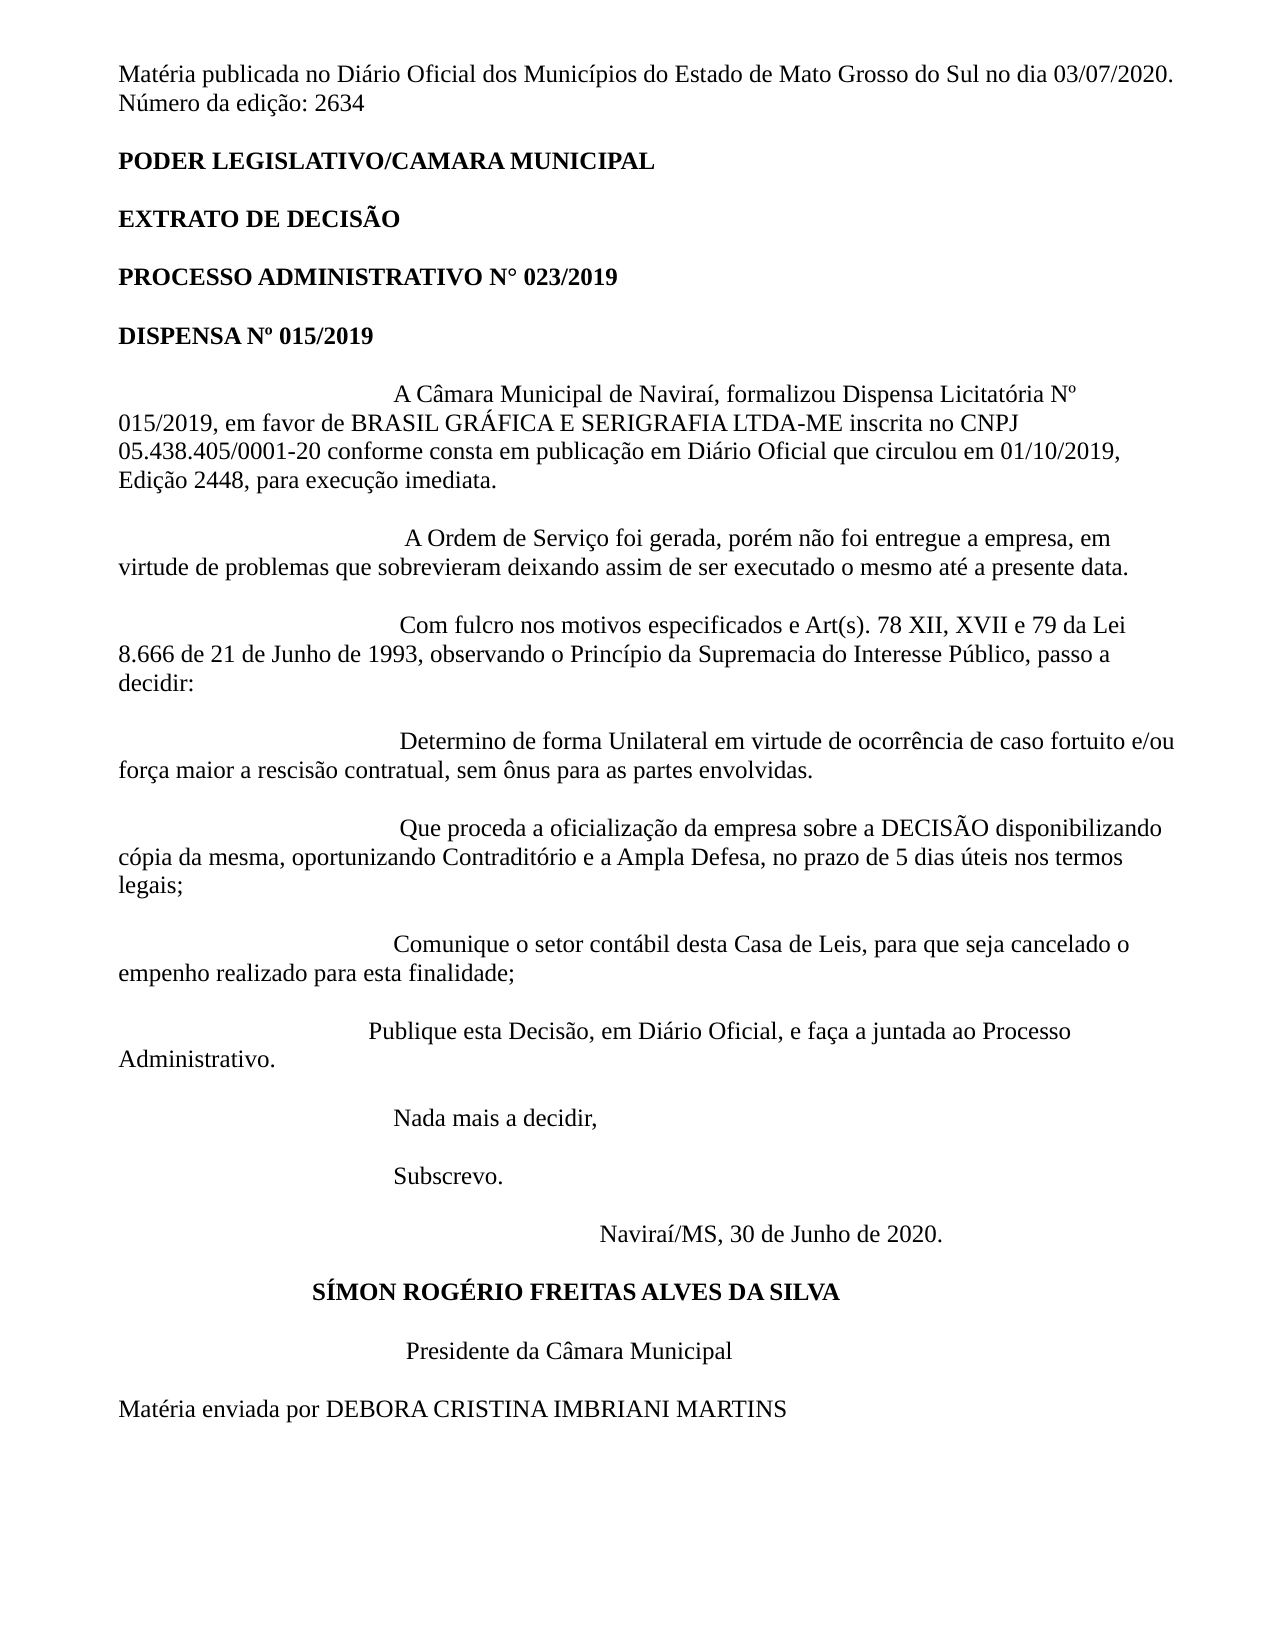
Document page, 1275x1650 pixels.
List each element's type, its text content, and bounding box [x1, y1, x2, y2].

text Matéria publicada no Diário Oficial dos Municípios do Estado de Mato Grosso do Sul no dia 03/07/2020. Número da edição: 2634 [118, 59, 1216, 117]
text Determino de forma Unilateral em virtude de ocorrência de caso fortuito e/ou força maior a rescisão contratual, sem ônus para as partes envolvidas. [118, 726, 1216, 784]
text Que proceda a oficialização da empresa sobre a DECISÃO disponibilizando cópia da mesma, oportunizando Contraditório e a Ampla Defesa, no prazo de 5 dias úteis nos termos legais; [118, 813, 1216, 899]
text EXTRATO DE DECISÃO [118, 204, 1216, 233]
text PODER LEGISLATIVO/CAMARA MUNICIPAL [118, 146, 1216, 175]
text Publique esta Decisão, em Diário Oficial, e faça a juntada ao Processo Administrativo. [118, 1016, 1216, 1073]
text PROCESSO ADMINISTRATIVO N° 023/2019 [118, 262, 1216, 291]
text Comunique o setor contábil desta Casa de Leis, para que seja cancelado o empenho realizado para esta finalidade; [118, 929, 1216, 986]
text A Ordem de Serviço foi gerada, porém não foi entregue a empresa, em virtude de problemas que sobrevieram deixando assim de ser executado o mesmo até a presente data. [118, 523, 1216, 581]
text SÍMON ROGÉRIO FREITAS ALVES DA SILVA [118, 1277, 1216, 1306]
text Matéria enviada por DEBORA CRISTINA IMBRIANI MARTINS [118, 1394, 1216, 1423]
text Nada mais a decidir, [118, 1103, 1216, 1132]
text A Câmara Municipal de Naviraí, formalizou Dispensa Licitatória Nº 015/2019, em favor de BRASIL GRÁFICA E SERIGRAFIA LTDA-ME inscrita no CNPJ 05.438.405/0001-20 conforme consta em publicação em Diário Oficial que circulou em 01/10/2019, Edição 2448, para execução imediata. [118, 379, 1216, 494]
text Subscrevo. [118, 1161, 1216, 1190]
text DISPENSA Nº 015/2019 [118, 321, 1216, 349]
text Naviraí/MS, 30 de Junho de 2020. [118, 1219, 1216, 1248]
text Com fulcro nos motivos especificados e Art(s). 78 XII, XVII e 79 da Lei 8.666 de 21 de Junho de 1993, observando o Princípio da Supremacia do Interesse Público, passo a decidir: [118, 610, 1216, 697]
text Presidente da Câmara Municipal [118, 1336, 1216, 1364]
